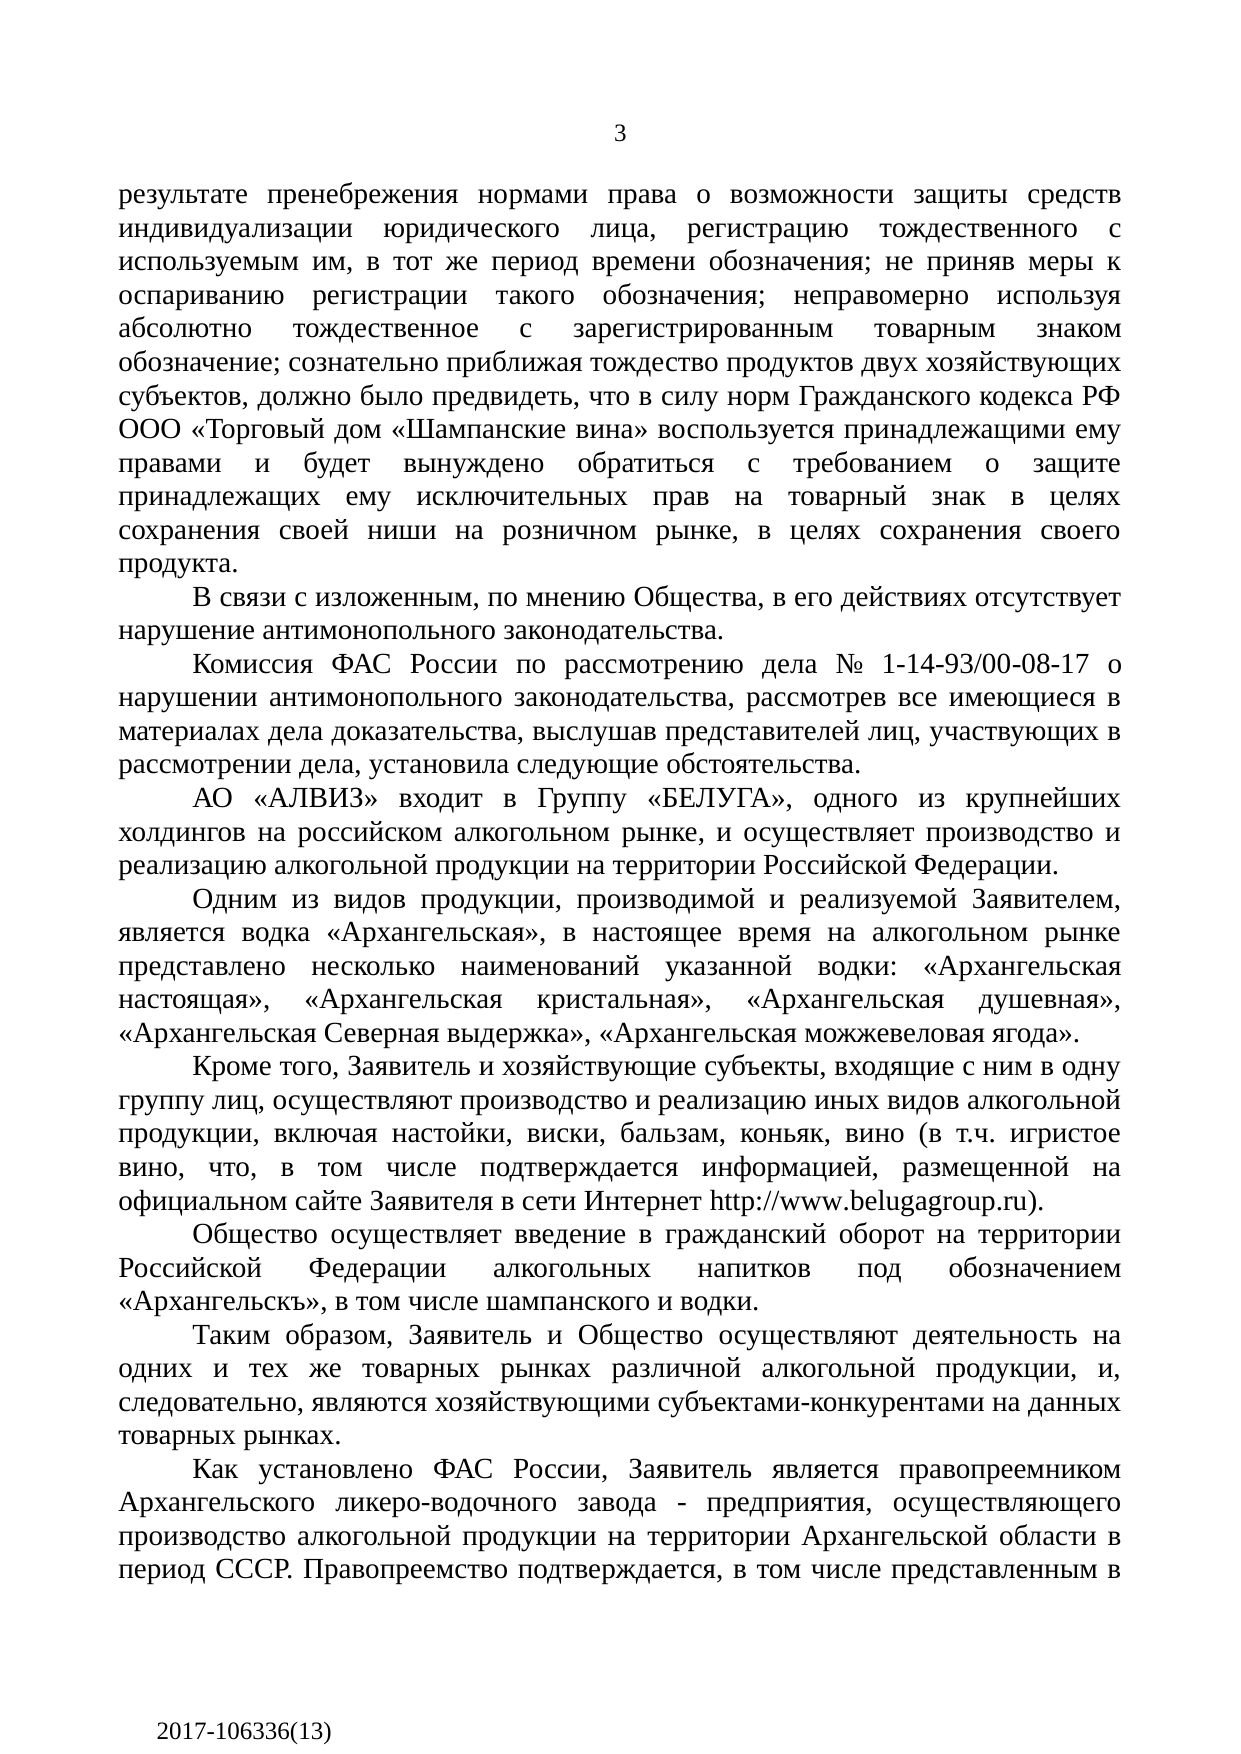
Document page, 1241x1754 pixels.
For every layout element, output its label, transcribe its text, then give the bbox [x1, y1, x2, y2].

text Комиссия ФАС России по рассмотрению дела № 1-14-93/00-08-17 о нарушении антимонопольного законодательства, рассмотрев все имеющиеся в материалах дела доказательства, выслушав представителей лиц, участвующих в рассмотрении дела, установила следующие обстоятельства. [118, 646, 1122, 780]
text Кроме того, Заявитель и хозяйствующие субъекты, входящие с ним в одну группу лиц, осуществляют производство и реализацию иных видов алкогольной продукции, включая настойки, виски, бальзам, коньяк, вино (в т.ч. игристое вино, что, в том числе подтверждается информацией, размещенной на официальном сайте Заявителя в сети Интернет http://www.belugagroup.ru). [118, 1048, 1122, 1216]
text Таким образом, Заявитель и Общество осуществляют деятельность на одних и тех же товарных рынках различной алкогольной продукции, и, следовательно, являются хозяйствующими субъектами-конкурентами на данных товарных рынках. [118, 1317, 1122, 1451]
text В связи с изложенным, по мнению Общества, в его действиях отсутствует нарушение антимонопольного законодательства. [118, 579, 1122, 646]
text Одним из видов продукции, производимой и реализуемой Заявителем, является водка «Архангельская», в настоящее время на алкогольном рынке представлено несколько наименований указанной водки: «Архангельская настоящая», «Архангельская кристальная», «Архангельская душевная», «Архангельская Северная выдержка», «Архангельская можжевеловая ягода». [118, 881, 1122, 1048]
text результате пренебрежения нормами права о возможности защиты средств индивидуализации юридического лица, регистрацию тождественного с используемым им, в тот же период времени обозначения; не приняв меры к оспариванию регистрации такого обозначения; неправомерно используя абсолютно тождественное с зарегистрированным товарным знаком обозначение; сознательно приближая тождество продуктов двух хозяйствующих субъектов, должно было предвидеть, что в силу норм Гражданского кодекса РФ ООО «Торговый дом «Шампанские вина» воспользуется принадлежащими ему правами и будет вынуждено обратиться с требованием о защите принадлежащих ему исключительных прав на товарный знак в целях сохранения своей ниши на розничном рынке, в целях сохранения своего продукта. [118, 176, 1122, 579]
text АО «АЛВИЗ» входит в Группу «БЕЛУГА», одного из крупнейших холдингов на российском алкогольном рынке, и осуществляет производство и реализацию алкогольной продукции на территории Российской Федерации. [118, 780, 1122, 881]
text Общество осуществляет введение в гражданский оборот на территории Российской Федерации алкогольных напитков под обозначением «Архангельскъ», в том числе шампанского и водки. [118, 1216, 1122, 1317]
text Как установлено ФАС России, Заявитель является правопреемником Архангельского ликеро-водочного завода - предприятия, осуществляющего производство алкогольной продукции на территории Архангельской области в период СССР. Правопреемство подтверждается, в том числе представленным в [118, 1451, 1122, 1585]
